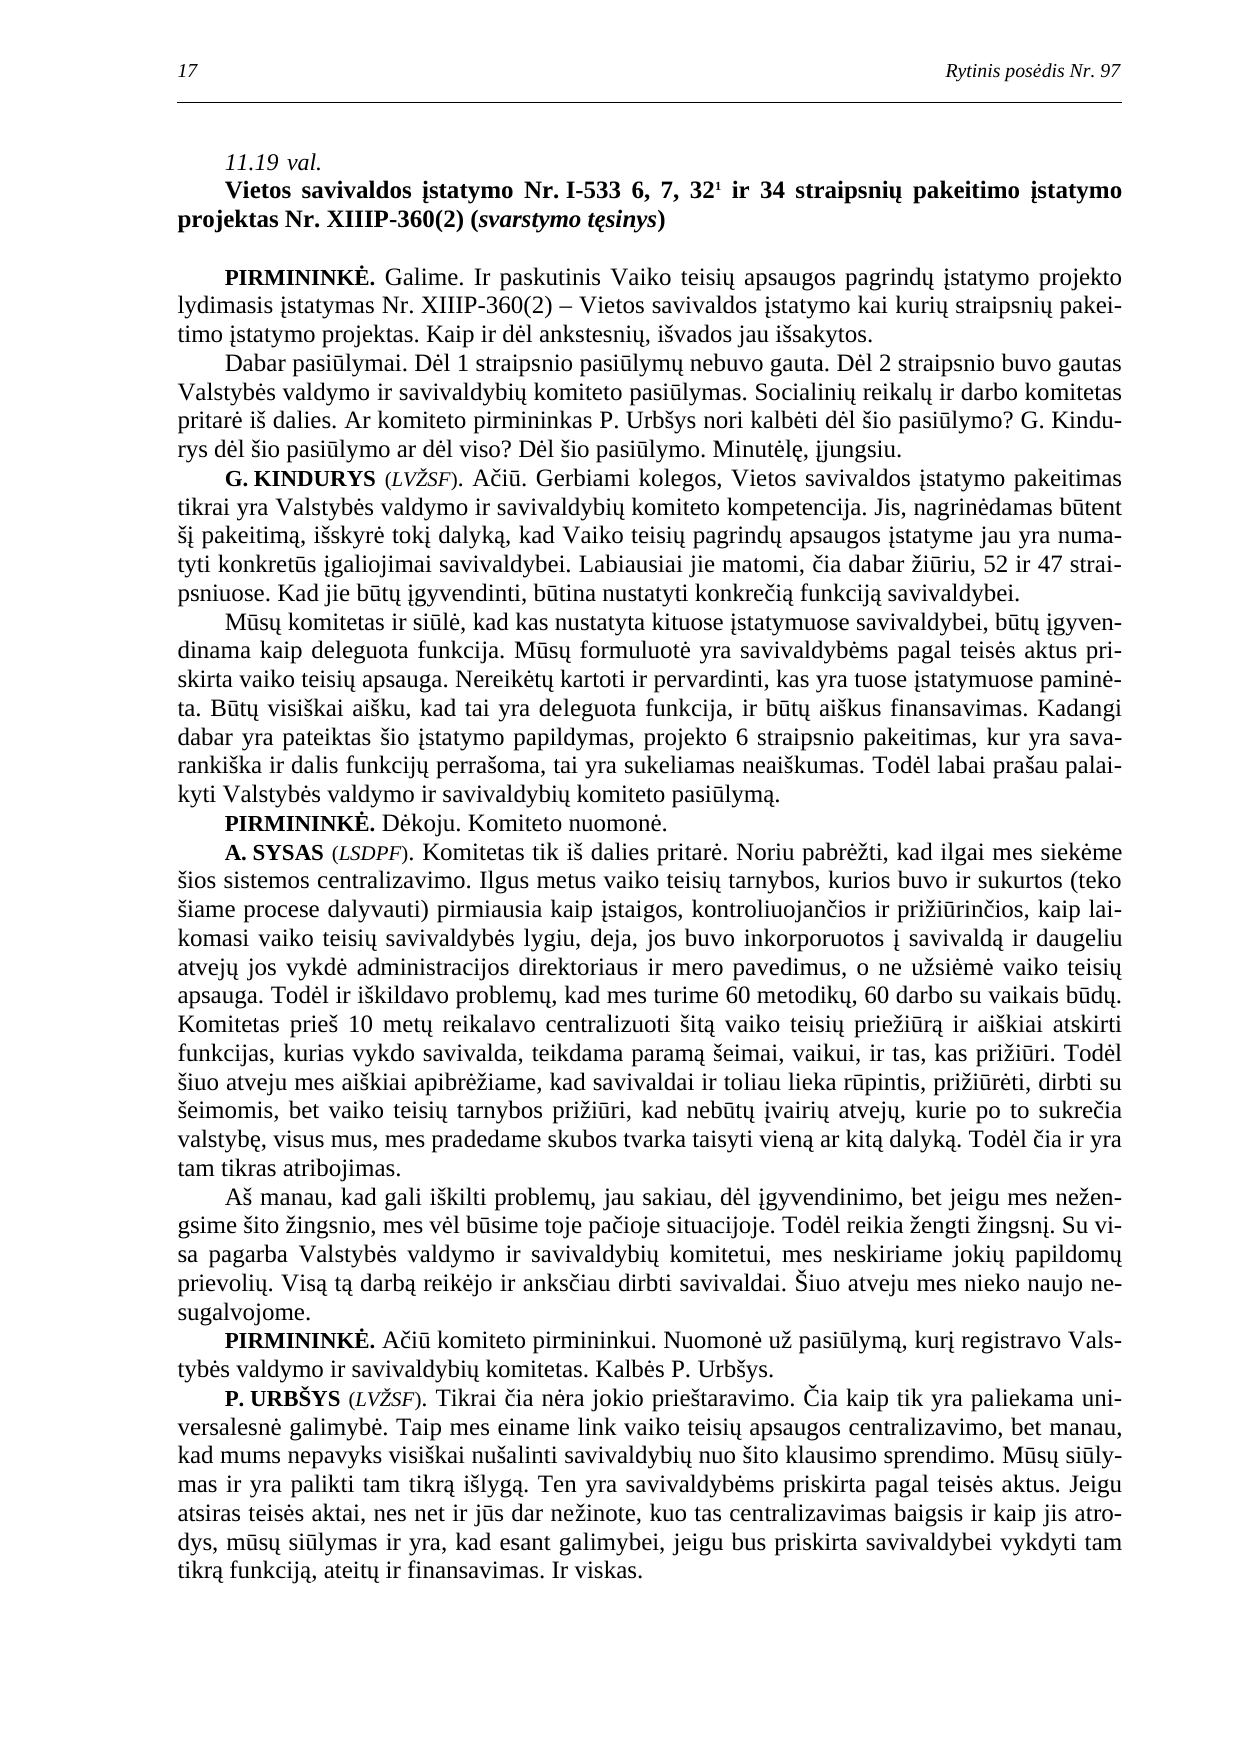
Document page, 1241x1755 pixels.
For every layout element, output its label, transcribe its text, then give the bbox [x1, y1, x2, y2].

text Mū­sų ko­mi­te­tas ir siū­lė, kad kas nu­sta­ty­ta ki­tuo­se įsta­ty­muo­se sa­vi­val­dy­bei, bū­tų įgy­ven­di­na­ma kaip de­le­guo­ta funk­ci­ja. Mū­sų for­mu­luo­tė yra sa­vi­val­dy­bėms pa­gal tei­sės ak­tus pri­skir­ta vai­ko tei­sių ap­sau­ga. Ne­rei­kė­tų kar­to­ti ir per­var­din­ti, kas yra tuo­se įsta­ty­muo­se pa­mi­nė­ta. Bū­tų vi­siš­kai aiš­ku, kad tai yra de­le­guo­ta funk­ci­ja, ir bū­tų aiš­kus fi­nan­sa­vi­mas. Ka­dan­gi da­bar yra pa­teik­tas šio įsta­ty­mo pa­pil­dy­mas, pro­jek­to 6 straips­nio pa­kei­ti­mas, kur yra sa­va­ran­kiš­ka ir da­lis funk­ci­jų per­ra­šo­ma, tai yra su­ke­lia­mas ne­aiš­ku­mas. To­dėl la­bai pra­šau pa­lai­ky­ti Vals­ty­bės val­dy­mo ir sa­vi­val­dy­bių ko­mi­te­to pa­siū­ly­mą. [177, 607, 1122, 808]
text 11.19 val. [224, 148, 1122, 175]
text P. URBŠYS (LVŽSF). Tik­rai čia nė­ra jo­kio prieš­ta­ra­vi­mo. Čia kaip tik yra pa­lie­ka­ma uni­ver­sa­les­nė ga­li­my­bė. Taip mes ei­na­me link vai­ko tei­sių ap­sau­gos cen­tra­li­za­vi­mo, bet ma­nau, kad mums ne­pa­vyks vi­siš­kai nu­ša­lin­ti sa­vi­val­dy­bių nuo ši­to klau­si­mo spren­di­mo. Mū­sų siū­ly­mas ir yra pa­lik­ti tam tik­rą iš­ly­gą. Ten yra sa­vi­val­dy­bėms pri­skir­ta pa­gal tei­sės ak­tus. Jei­gu at­si­ras tei­sės ak­tai, nes net ir jūs dar ne­ži­no­te, kuo tas cen­tra­li­za­vi­mas baig­sis ir kaip jis at­ro­dys, mū­sų siū­ly­mas ir yra, kad esant ga­li­my­bei, jei­gu bus pri­skir­ta sa­vi­val­dy­bei vyk­dy­ti tam tik­rą funk­ci­ją, at­ei­tų ir fi­nan­sa­vi­mas. Ir vis­kas. [177, 1383, 1122, 1584]
text PIRMININKĖ. Ga­li­me. Ir pas­ku­ti­nis Vai­ko tei­sių ap­sau­gos pa­grin­dų įsta­ty­mo pro­jek­to ly­di­ma­sis įsta­ty­mas Nr. XIIIP-360(2) – Vie­tos sa­vi­val­dos įsta­ty­mo kai ku­rių straips­nių pa­kei­ti­mo įsta­ty­mo pro­jek­tas. Kaip ir dėl anks­tes­nių, iš­va­dos jau iš­sa­ky­tos. [177, 262, 1122, 348]
text Vie­tos sa­vi­val­dos įsta­ty­mo Nr. I-533 6, 7, 321 ir 34 straips­nių pa­kei­ti­mo įsta­ty­mo pro­jek­tas Nr. XIIIP-360(2) (svars­ty­mo tę­si­nys) [177, 175, 1122, 233]
text PIRMININKĖ. Ačiū ko­mi­te­to pir­mi­nin­kui. Nuo­mo­nė už pa­siū­ly­mą, ku­rį re­gist­ra­vo Vals­ty­bės val­dy­mo ir sa­vi­val­dy­bių ko­mi­te­tas. Kal­bės P. Urb­šys. [177, 1325, 1122, 1383]
text A. SYSAS (LSDPF). Ko­mi­te­tas tik iš da­lies pri­ta­rė. No­riu pa­brėž­ti, kad il­gai mes sie­kė­me šios sis­te­mos cen­tra­li­za­vi­mo. Il­gus me­tus vai­ko tei­sių tar­ny­bos, ku­rios bu­vo ir su­kur­tos (te­ko šia­me pro­ce­se da­ly­vau­ti) pir­miau­sia kaip įstai­gos, kon­tro­liuo­jan­čios ir pri­žiū­rin­čios, kaip lai­ko­ma­si vai­ko tei­sių sa­vi­val­dy­bės ly­giu, de­ja, jos bu­vo in­kor­po­ruo­tos į sa­vi­val­dą ir dau­ge­liu at­ve­jų jos vyk­dė ad­mi­nist­ra­ci­jos di­rek­to­riaus ir me­ro pa­ve­di­mus, o ne už­si­ė­mė vai­ko tei­sių ap­sau­ga. To­dėl ir iš­kil­da­vo pro­ble­mų, kad mes tu­ri­me 60 me­to­di­kų, 60 dar­bo su vai­kais bū­dų. Ko­mi­te­tas prieš 10 me­tų rei­ka­la­vo cen­tra­li­zuo­ti ši­tą vai­ko tei­sių prie­žiū­rą ir aiš­kiai at­skir­ti funk­ci­jas, ku­rias vyk­do sa­vi­val­da, teik­da­ma pa­ra­mą šei­mai, vai­kui, ir tas, kas pri­žiū­ri. To­dėl šiuo at­ve­ju mes aiš­kiai api­brė­žia­me, kad sa­vi­val­dai ir to­liau lie­ka rū­pin­tis, pri­žiū­rė­ti, dirb­ti su šei­mo­mis, bet vai­ko tei­sių tar­ny­bos pri­žiū­ri, kad ne­bū­tų įvai­rių at­ve­jų, ku­rie po to su­kre­čia vals­ty­bę, vi­sus mus, mes pra­de­da­me sku­bos tvar­ka tai­sy­ti vie­ną ar ki­tą da­ly­ką. To­dėl čia ir yra tam tik­ras at­ri­bo­ji­mas. [177, 837, 1122, 1182]
text Da­bar pa­siū­ly­mai. Dėl 1 straips­nio pa­siū­ly­mų ne­bu­vo gau­ta. Dėl 2 straips­nio bu­vo gau­tas Vals­ty­bės val­dy­mo ir sa­vi­val­dy­bių ko­mi­te­to pa­siū­ly­mas. So­cia­li­nių rei­ka­lų ir dar­bo ko­mi­te­tas pri­ta­rė iš da­lies. Ar ko­mi­te­to pir­mi­nin­kas P. Urb­šys no­ri kal­bė­ti dėl šio pa­siū­ly­mo? G. Kin­du­rys dėl šio pa­siū­ly­mo ar dėl vi­so? Dėl šio pa­siū­ly­mo. Mi­nu­tė­lę, įjung­siu. [177, 348, 1122, 463]
text G. KINDURYS (LVŽSF). Ačiū. Ger­bia­mi ko­le­gos, Vie­tos sa­vi­val­dos įsta­ty­mo pa­kei­ti­mas tik­rai yra Vals­ty­bės val­dy­mo ir sa­vi­val­dy­bių ko­mi­te­to kom­pe­ten­ci­ja. Jis, nag­ri­nė­da­mas bū­tent šį pa­kei­ti­mą, iš­sky­rė to­kį da­ly­ką, kad Vai­ko tei­sių pa­grin­dų ap­sau­gos įsta­ty­me jau yra nu­ma­ty­ti kon­kre­tūs įga­lio­ji­mai sa­vi­val­dy­bei. La­biau­siai jie ma­to­mi, čia da­bar žiū­riu, 52 ir 47 strai­ps­niuo­se. Kad jie bū­tų įgy­ven­din­ti, bū­ti­na nu­sta­ty­ti kon­kre­čią funk­ci­ją sa­vi­val­dy­bei. [177, 463, 1122, 607]
text Aš ma­nau, kad ga­li iš­kil­ti pro­ble­mų, jau sa­kiau, dėl įgy­ven­di­ni­mo, bet jei­gu mes ne­žen­gsi­me ši­to žings­nio, mes vėl bū­si­me to­je pa­čio­je si­tu­a­ci­jo­je. To­dėl rei­kia ženg­ti žings­nį. Su vi­sa pa­gar­ba Vals­ty­bės val­dy­mo ir sa­vi­val­dy­bių ko­mi­te­tui, mes ne­ski­ria­me jo­kių pa­pil­do­mų prie­vo­lių. Vi­są tą dar­bą rei­kė­jo ir anks­čiau dirb­ti sa­vi­val­dai. Šiuo at­ve­ju mes nie­ko nau­jo ne­su­gal­vo­jo­me. [177, 1182, 1122, 1325]
text PIRMININKĖ. Dė­ko­ju. Ko­mi­te­to nuo­mo­nė. [177, 808, 1122, 837]
